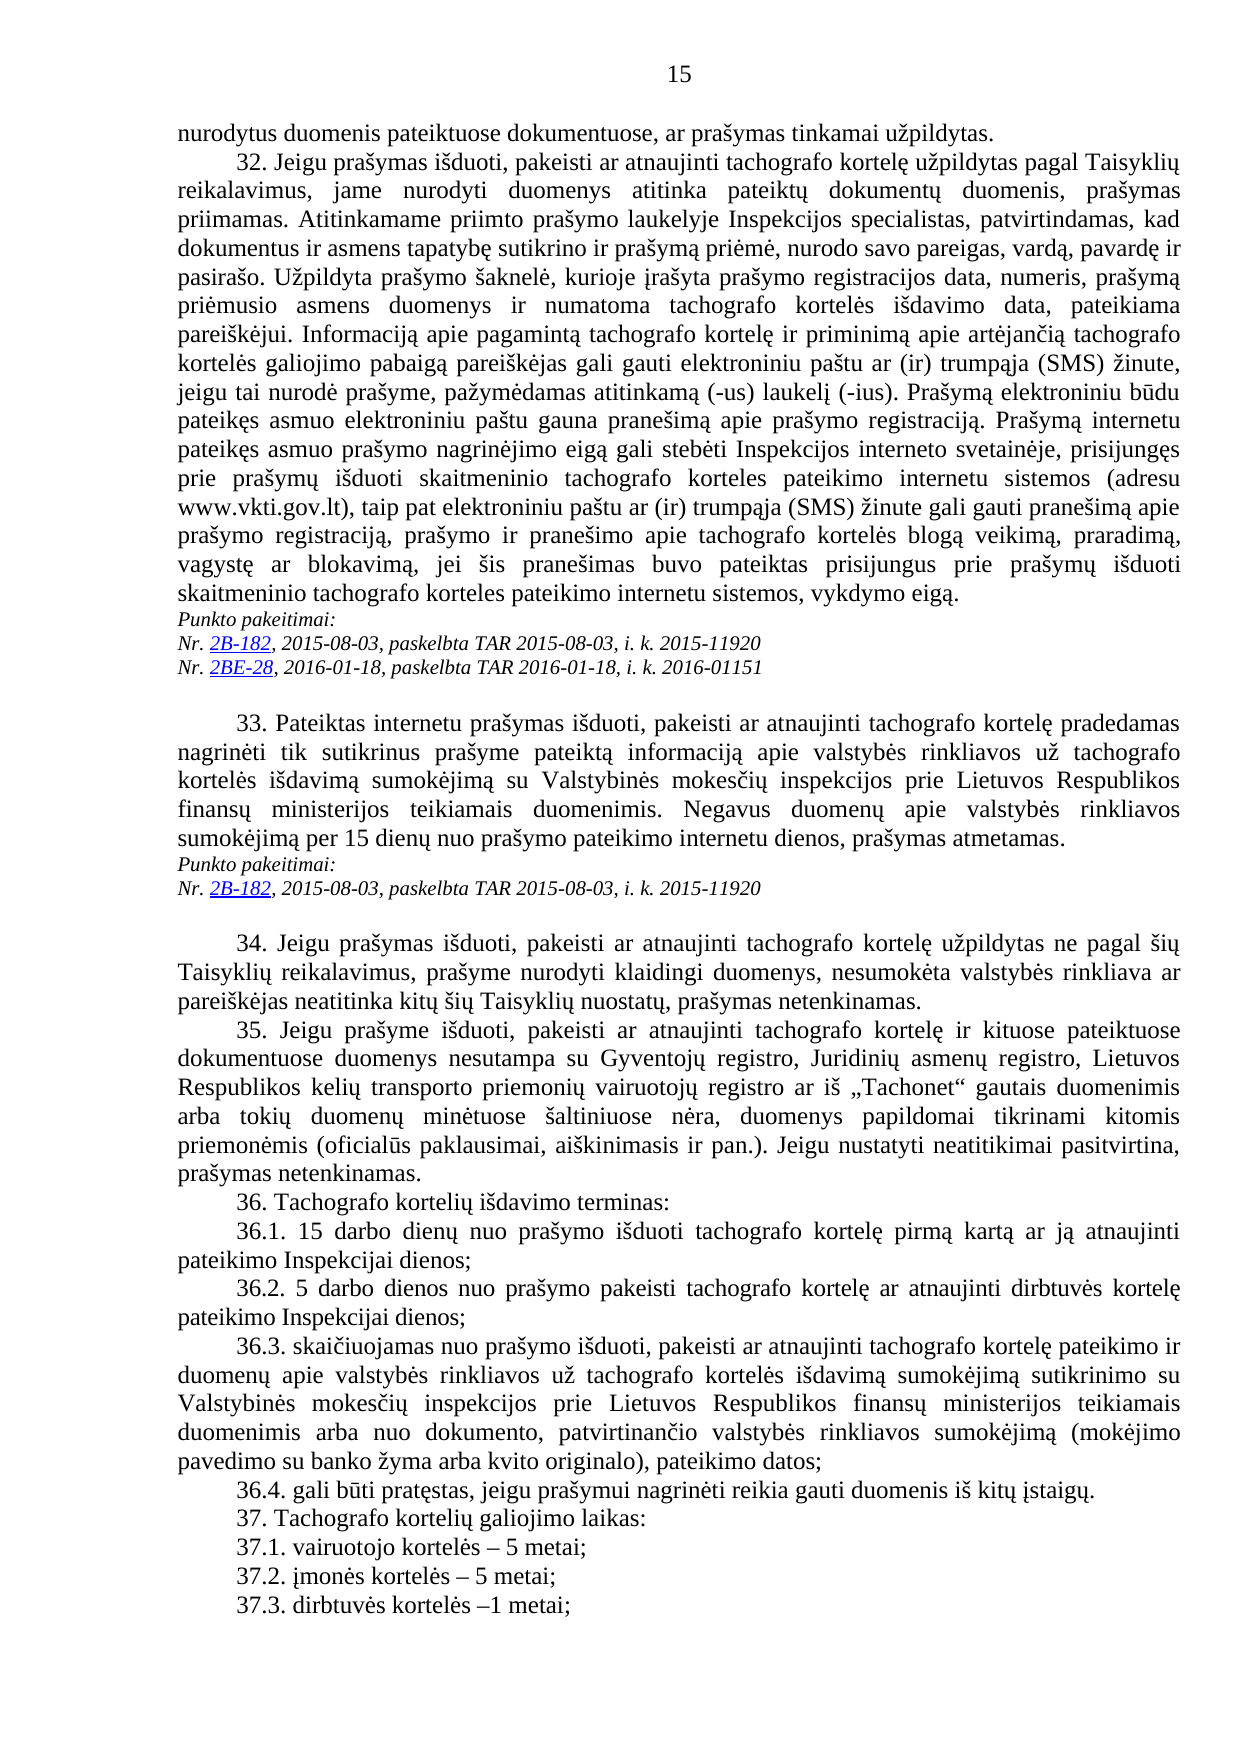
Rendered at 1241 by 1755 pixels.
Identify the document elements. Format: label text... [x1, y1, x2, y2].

text 32. Jeigu prašymas išduoti, pakeisti ar atnaujinti tachografo kortelę užpildytas pagal Taisyklių reikalavimus, jame nurodyti duomenys atitinka pateiktų dokumentų duomenis, prašymas priimamas. Atitinkamame priimto prašymo laukelyje Inspekcijos specialistas, patvirtindamas, kad dokumentus ir asmens tapatybę sutikrino ir prašymą priėmė, nurodo savo pareigas, vardą, pavardę ir pasirašo. Užpildyta prašymo šaknelė, kurioje įrašyta prašymo registracijos data, numeris, prašymą priėmusio asmens duomenys ir numatoma tachografo kortelės išdavimo data, pateikiama pareiškėjui. Informaciją apie pagamintą tachografo kortelę ir priminimą apie artėjančią tachografo kortelės galiojimo pabaigą pareiškėjas gali gauti elektroniniu paštu ar (ir) trumpąja (SMS) žinute, jeigu tai nurodė prašyme, pažymėdamas atitinkamą (-us) laukelį (-ius). Prašymą elektroniniu būdu pateikęs asmuo elektroniniu paštu gauna pranešimą apie prašymo registraciją. Prašymą internetu pateikęs asmuo prašymo nagrinėjimo eigą gali stebėti Inspekcijos interneto svetainėje, prisijungęs prie prašymų išduoti skaitmeninio tachografo korteles pateikimo internetu sistemos (adresu www.vkti.gov.lt), taip pat elektroniniu paštu ar (ir) trumpąja (SMS) žinute gali gauti pranešimą apie prašymo registraciją, prašymo ir pranešimo apie tachografo kortelės blogą veikimą, praradimą, vagystę ar blokavimą, jei šis pranešimas buvo pateiktas prisijungus prie prašymų išduoti skaitmeninio tachografo korteles pateikimo internetu sistemos, vykdymo eigą. [177, 147, 1181, 607]
text Punkto pakeitimai: [177, 607, 1181, 631]
text 34. Jeigu prašymas išduoti, pakeisti ar atnaujinti tachografo kortelę užpildytas ne pagal šių Taisyklių reikalavimus, prašyme nurodyti klaidingi duomenys, nesumokėta valstybės rinkliava ar pareiškėjas neatitinka kitų šių Taisyklių nuostatų, prašymas netenkinamas. [177, 928, 1181, 1015]
text Nr. 2B-182, 2015-08-03, paskelbta TAR 2015-08-03, i. k. 2015-11920 [177, 876, 1181, 900]
text Nr. 2B-182, 2015-08-03, paskelbta TAR 2015-08-03, i. k. 2015-11920 [177, 631, 1181, 655]
text 37. Tachografo kortelių galiojimo laikas: [177, 1503, 1181, 1532]
text Punkto pakeitimai: [177, 852, 1181, 876]
text 37.3. dirbtuvės kortelės –1 metai; [177, 1590, 1181, 1618]
text 36. Tachografo kortelių išdavimo terminas: [177, 1187, 1181, 1216]
text Nr. 2BE-28, 2016-01-18, paskelbta TAR 2016-01-18, i. k. 2016-01151 [177, 655, 1181, 679]
text 35. Jeigu prašyme išduoti, pakeisti ar atnaujinti tachografo kortelę ir kituose pateiktuose dokumentuose duomenys nesutampa su Gyventojų registro, Juridinių asmenų registro, Lietuvos Respublikos kelių transporto priemonių vairuotojų registro ar iš „Tachonet“ gautais duomenimis arba tokių duomenų minėtuose šaltiniuose nėra, duomenys papildomai tikrinami kitomis priemonėmis (oficialūs paklausimai, aiškinimasis ir pan.). Jeigu nustatyti neatitikimai pasitvirtina, prašymas netenkinamas. [177, 1015, 1181, 1187]
text 36.4. gali būti pratęstas, jeigu prašymui nagrinėti reikia gauti duomenis iš kitų įstaigų. [177, 1475, 1181, 1503]
text 37.2. įmonės kortelės – 5 metai; [177, 1561, 1181, 1590]
text 36.3. skaičiuojamas nuo prašymo išduoti, pakeisti ar atnaujinti tachografo kortelę pateikimo ir duomenų apie valstybės rinkliavos už tachografo kortelės išdavimą sumokėjimą sutikrinimo su Valstybinės mokesčių inspekcijos prie Lietuvos Respublikos finansų ministerijos teikiamais duomenimis arba nuo dokumento, patvirtinančio valstybės rinkliavos sumokėjimą (mokėjimo pavedimo su banko žyma arba kvito originalo), pateikimo datos; [177, 1331, 1181, 1475]
text 33. Pateiktas internetu prašymas išduoti, pakeisti ar atnaujinti tachografo kortelę pradedamas nagrinėti tik sutikrinus prašyme pateiktą informaciją apie valstybės rinkliavos už tachografo kortelės išdavimą sumokėjimą su Valstybinės mokesčių inspekcijos prie Lietuvos Respublikos finansų ministerijos teikiamais duomenimis. Negavus duomenų apie valstybės rinkliavos sumokėjimą per 15 dienų nuo prašymo pateikimo internetu dienos, prašymas atmetamas. [177, 708, 1181, 852]
text 36.1. 15 darbo dienų nuo prašymo išduoti tachografo kortelę pirmą kartą ar ją atnaujinti pateikimo Inspekcijai dienos; [177, 1216, 1181, 1273]
text nurodytus duomenis pateiktuose dokumentuose, ar prašymas tinkamai užpildytas. [177, 118, 1181, 147]
text 36.2. 5 darbo dienos nuo prašymo pakeisti tachografo kortelę ar atnaujinti dirbtuvės kortelę pateikimo Inspekcijai dienos; [177, 1273, 1181, 1331]
text 37.1. vairuotojo kortelės – 5 metai; [177, 1532, 1181, 1561]
